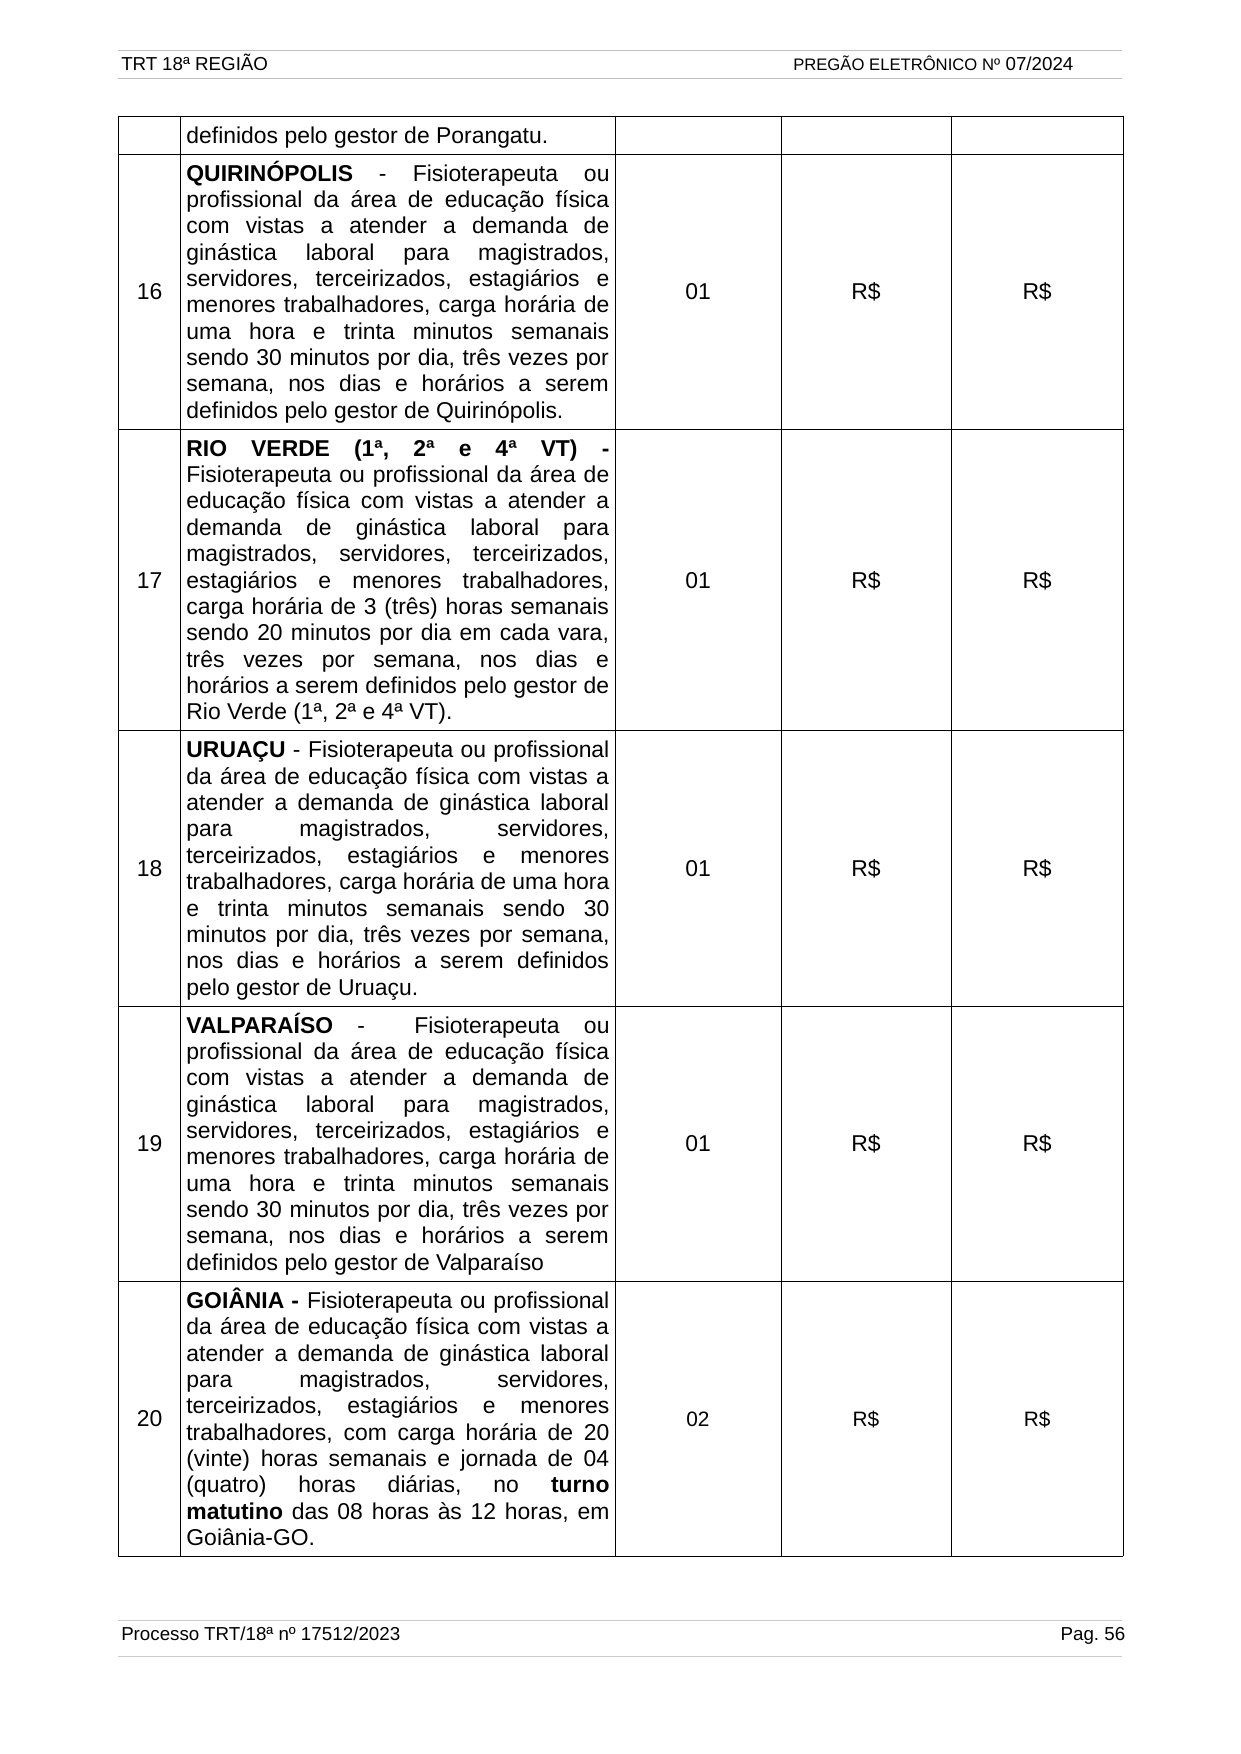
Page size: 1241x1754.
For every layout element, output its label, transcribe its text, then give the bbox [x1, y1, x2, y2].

table_cell URUAÇU - Fisioterapeuta ou profissional da área de educação física com vistas a atender a demanda de ginástica laboral para magistrados, servidores, terceirizados, estagiários e menores trabalhadores, carga horária de uma hora e trinta minutos semanais sendo 30 minutos por dia, três vezes por semana, nos dias e horários a serem definidos pelo gestor de Uruaçu. [181, 731, 615, 1006]
table_cell VALPARAÍSO - Fisioterapeuta ou profissional da área de educação física com vistas a atender a demanda de ginástica laboral para magistrados, servidores, terceirizados, estagiários e menores trabalhadores, carga horária de uma hora e trinta minutos semanais sendo 30 minutos por dia, três vezes por semana, nos dias e horários a serem definidos pelo gestor de Valparaíso [181, 1007, 615, 1281]
table_cell R$ [782, 430, 951, 730]
table_cell R$ [952, 155, 1123, 429]
table_cell 01 [616, 731, 781, 1006]
table_cell QUIRINÓPOLIS - Fisioterapeuta ou profissional da área de educação física com vistas a atender a demanda de ginástica laboral para magistrados, servidores, terceirizados, estagiários e menores trabalhadores, carga horária de uma hora e trinta minutos semanais sendo 30 minutos por dia, três vezes por semana, nos dias e horários a serem definidos pelo gestor de Quirinópolis. [181, 155, 615, 429]
table_cell 17 [119, 430, 180, 730]
table_cell 19 [119, 1007, 180, 1281]
table_cell [119, 117, 180, 154]
table_cell 01 [616, 430, 781, 730]
table_cell GOIÂNIA - Fisioterapeuta ou profissional da área de educação física com vistas a atender a demanda de ginástica laboral para magistrados, servidores, terceirizados, estagiários e menores trabalhadores, com carga horária de 20 (vinte) horas semanais e jornada de 04 (quatro) horas diárias, no turno matutino das 08 horas às 12 horas, em Goiânia-GO. [181, 1282, 615, 1556]
table_cell RIO VERDE (1ª, 2ª e 4ª VT) - Fisioterapeuta ou profissional da área de educação física com vistas a atender a demanda de ginástica laboral para magistrados, servidores, terceirizados, estagiários e menores trabalhadores, carga horária de 3 (três) horas semanais sendo 20 minutos por dia em cada vara, três vezes por semana, nos dias e horários a serem definidos pelo gestor de Rio Verde (1ª, 2ª e 4ª VT). [181, 430, 615, 730]
table_cell R$ [782, 155, 951, 429]
table_cell R$ [782, 1282, 951, 1556]
table_cell R$ [952, 430, 1123, 730]
table_cell 16 [119, 155, 180, 429]
table_cell R$ [782, 731, 951, 1006]
table_cell R$ [782, 1007, 951, 1281]
table_cell 20 [119, 1282, 180, 1556]
table_cell [782, 117, 951, 154]
table_cell 02 [616, 1282, 781, 1556]
table_cell 18 [119, 731, 180, 1006]
table_cell R$ [952, 1282, 1123, 1556]
table_cell definidos pelo gestor de Porangatu. [181, 117, 615, 154]
table_cell R$ [952, 731, 1123, 1006]
table_cell 01 [616, 1007, 781, 1281]
table_cell R$ [952, 1007, 1123, 1281]
table_cell [616, 117, 781, 154]
table_cell [952, 117, 1123, 154]
table_cell 01 [616, 155, 781, 429]
